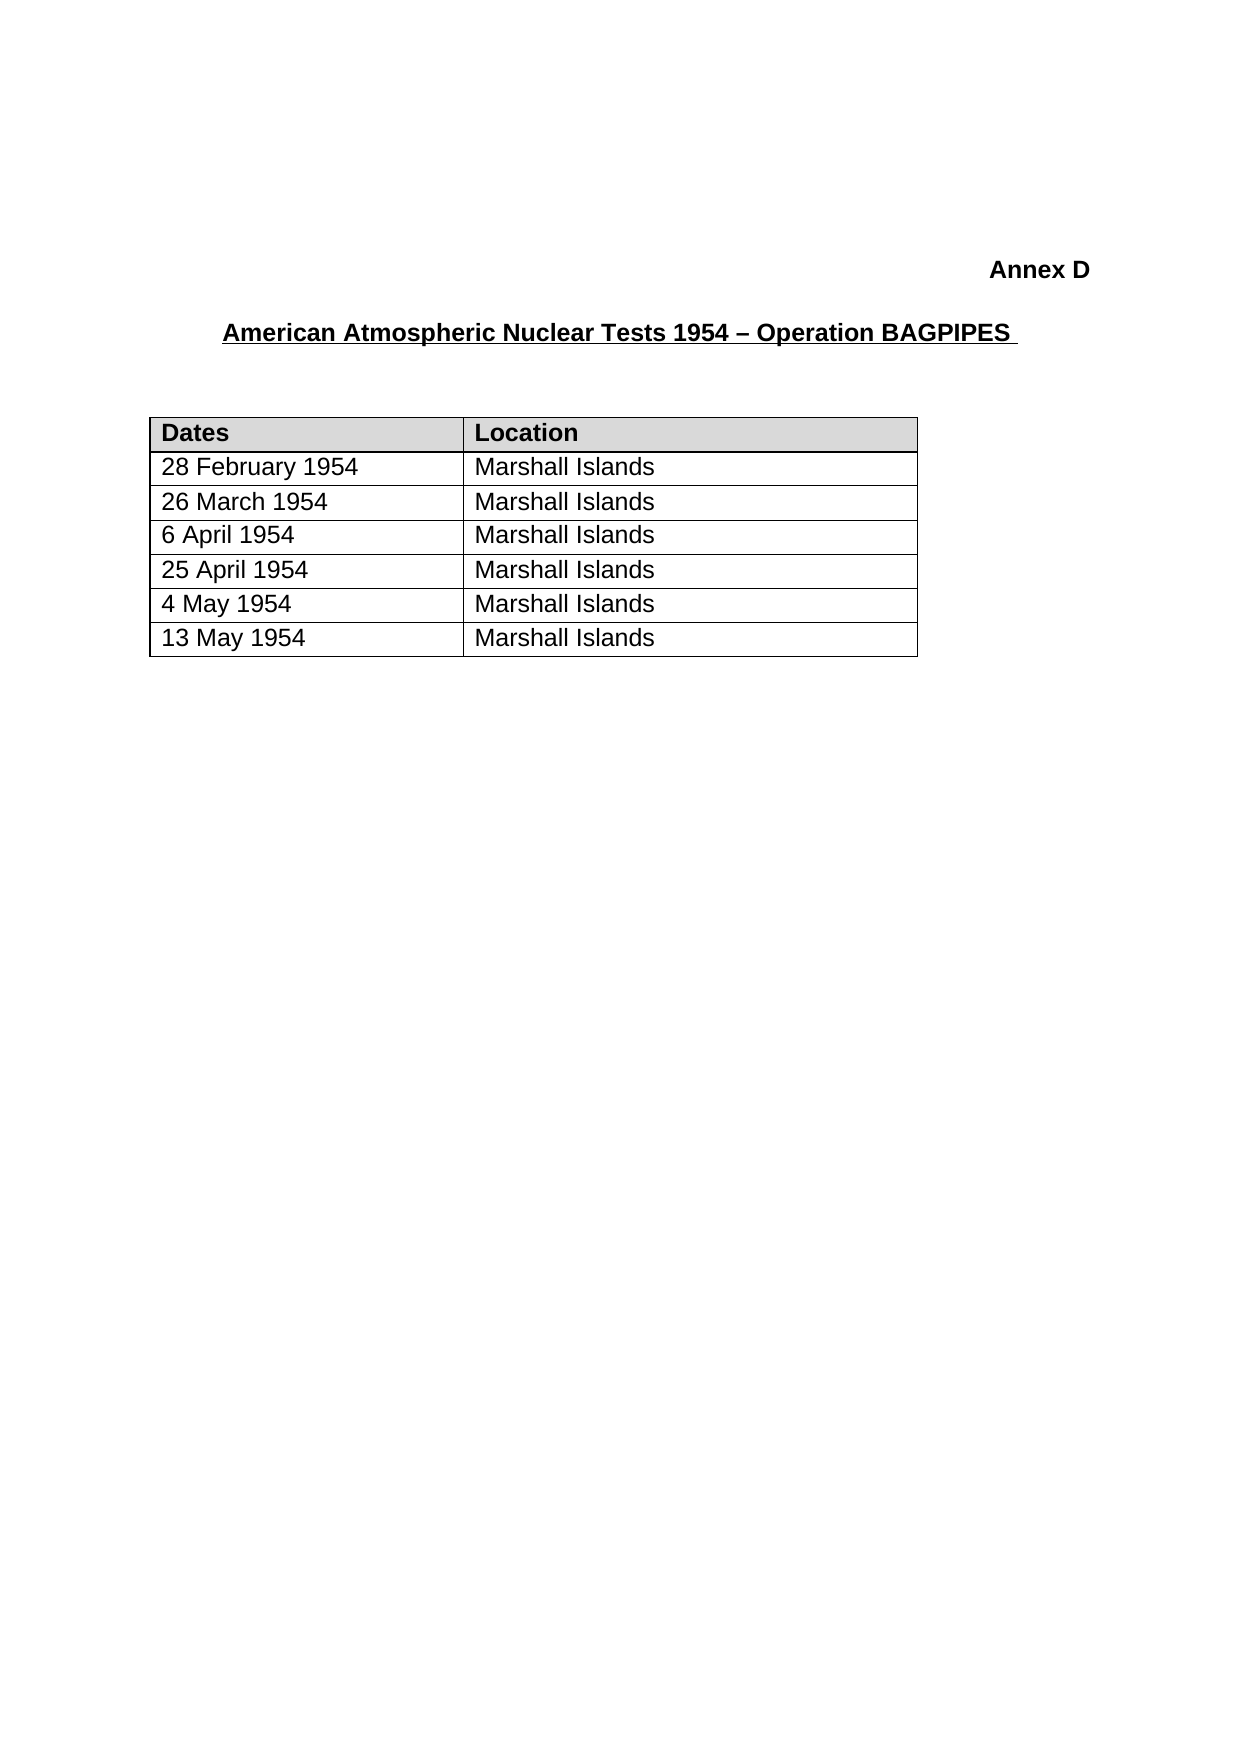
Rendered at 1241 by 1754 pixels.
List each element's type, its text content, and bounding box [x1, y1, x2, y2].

table_cell Marshall Islands [464, 486, 917, 519]
table_cell 4 May 1954 [151, 589, 463, 622]
table_cell Marshall Islands [464, 555, 917, 588]
table_cell 26 March 1954 [151, 486, 463, 519]
text American Atmospheric Nuclear Tests 1954 – Operation BAGPIPES [150, 318, 1090, 347]
table_cell Marshall Islands [464, 589, 917, 622]
table_cell 13 May 1954 [151, 623, 463, 656]
table_cell 25 April 1954 [151, 555, 463, 588]
table_cell 6 April 1954 [151, 521, 463, 553]
table_cell Marshall Islands [464, 521, 917, 553]
table_cell Marshall Islands [464, 453, 917, 485]
table_cell 28 February 1954 [151, 453, 463, 485]
table_cell Marshall Islands [464, 623, 917, 656]
text Annex D [150, 255, 1090, 284]
table_header Dates [151, 418, 463, 451]
table_header Location [464, 418, 917, 451]
